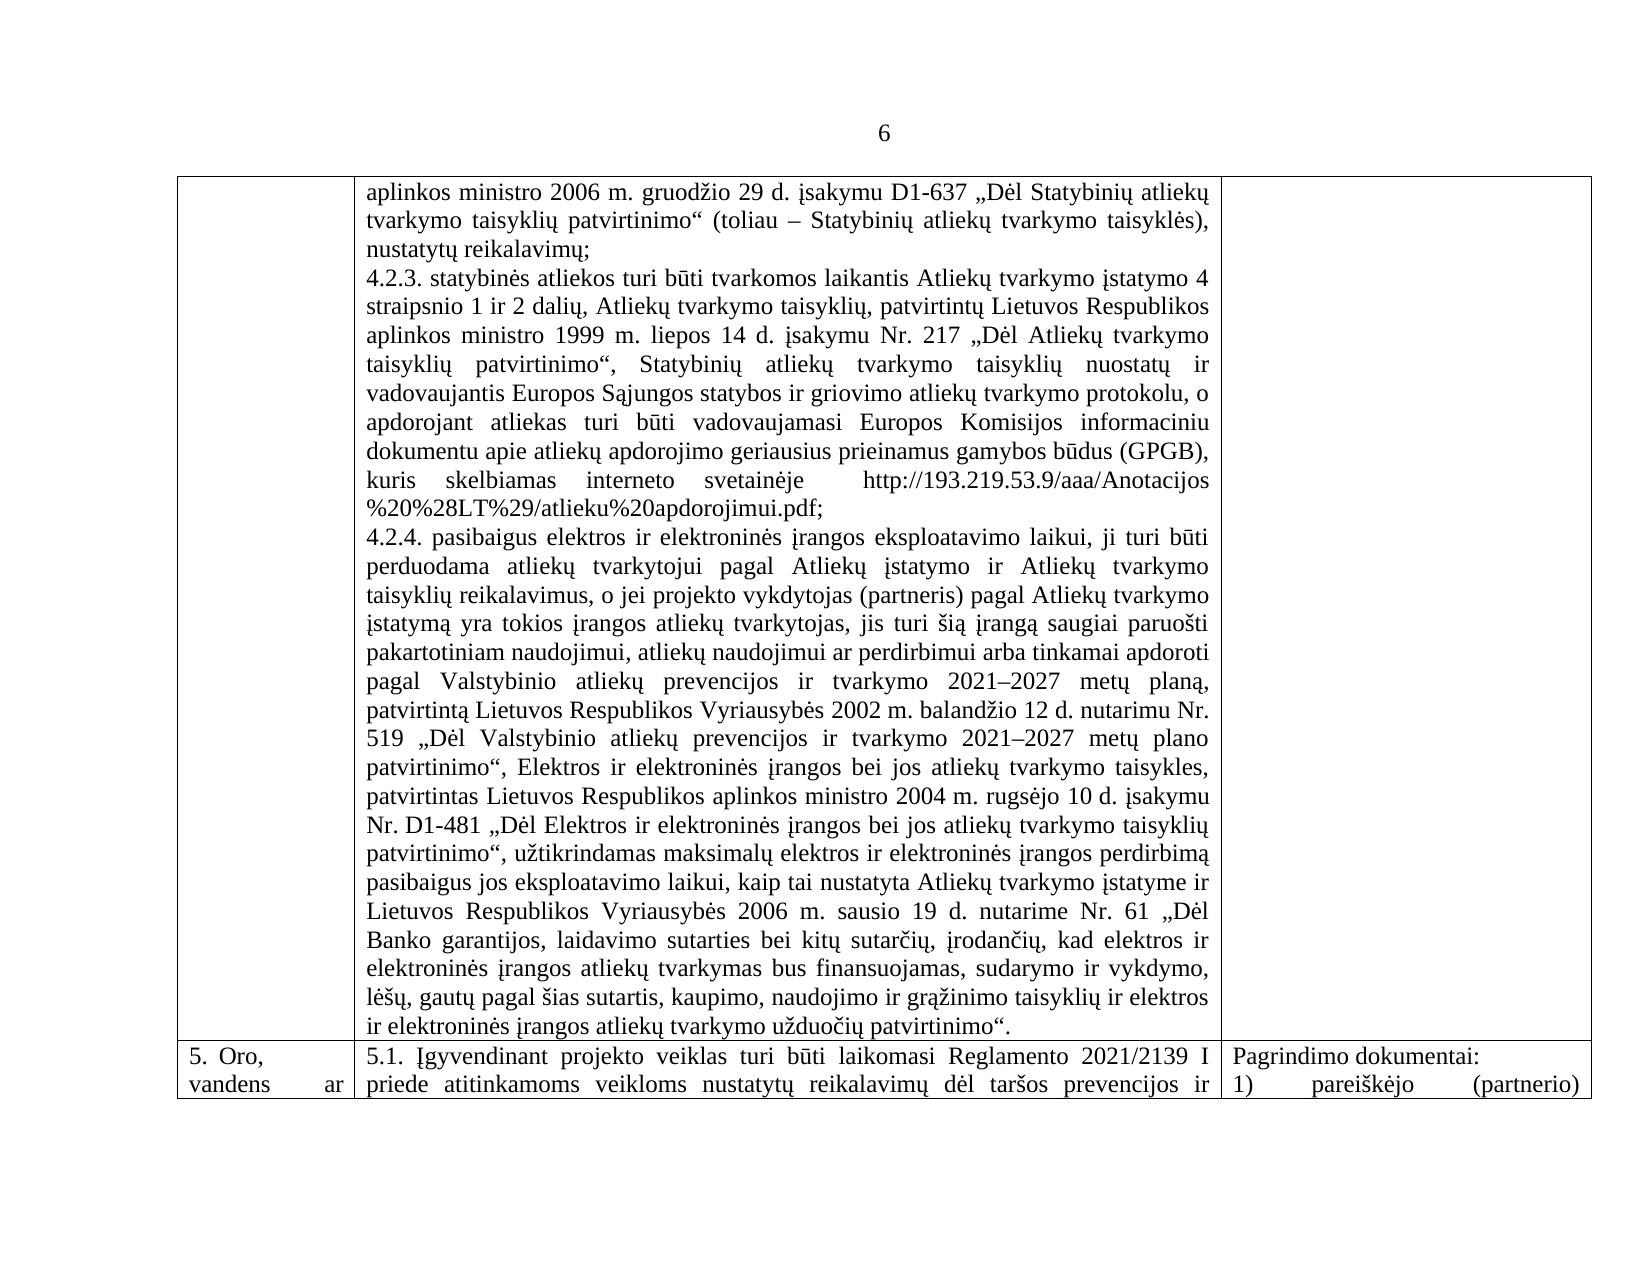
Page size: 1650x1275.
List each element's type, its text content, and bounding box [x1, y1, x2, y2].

table_cell 5. Oro, vandens ar [178, 1041, 354, 1098]
table_cell Pagrindimo dokumentai: 1) pareiškėjo (partnerio) [1222, 1041, 1591, 1098]
table_cell aplinkos ministro 2006 m. gruodžio 29 d. įsakymu D1-637 „Dėl Statybinių atliekų tvarkymo taisyklių patvirtinimo“ (toliau – Statybinių atliekų tvarkymo taisyklės), nustatytų reikalavimų; 4.2.3. statybinės atliekos turi būti tvarkomos laikantis Atliekų tvarkymo įstatymo 4 straipsnio 1 ir 2 dalių, Atliekų tvarkymo taisyklių, patvirtintų Lietuvos Respublikos aplinkos ministro 1999 m. liepos 14 d. įsakymu Nr. 217 „Dėl Atliekų tvarkymo taisyklių patvirtinimo“, Statybinių atliekų tvarkymo taisyklių nuostatų ir vadovaujantis Europos Sąjungos statybos ir griovimo atliekų tvarkymo protokolu, o apdorojant atliekas turi būti vadovaujamasi Europos Komisijos informaciniu dokumentu apie atliekų apdorojimo geriausius prieinamus gamybos būdus (GPGB), kuris skelbiamas interneto svetainėje http://193.219.53.9/aaa/Anotacijos%20%28LT%29/atlieku%20apdorojimui.pdf; 4.2.4. pasibaigus elektros ir elektroninės įrangos eksploatavimo laikui, ji turi būti perduodama atliekų tvarkytojui pagal Atliekų įstatymo ir Atliekų tvarkymo taisyklių reikalavimus, o jei projekto vykdytojas (partneris) pagal Atliekų tvarkymo įstatymą yra tokios įrangos atliekų tvarkytojas, jis turi šią įrangą saugiai paruošti pakartotiniam naudojimui, atliekų naudojimui ar perdirbimui arba tinkamai apdoroti pagal Valstybinio atliekų prevencijos ir tvarkymo 2021–2027 metų planą, patvirtintą Lietuvos Respublikos Vyriausybės 2002 m. balandžio 12 d. nutarimu Nr. 519 „Dėl Valstybinio atliekų prevencijos ir tvarkymo 2021–2027 metų plano patvirtinimo“, Elektros ir elektroninės įrangos bei jos atliekų tvarkymo taisykles, patvirtintas Lietuvos Respublikos aplinkos ministro 2004 m. rugsėjo 10 d. įsakymu Nr. D1-481 „Dėl Elektros ir elektroninės įrangos bei jos atliekų tvarkymo taisyklių patvirtinimo“, užtikrindamas maksimalų elektros ir elektroninės įrangos perdirbimą pasibaigus jos eksploatavimo laikui, kaip tai nustatyta Atliekų tvarkymo įstatyme ir Lietuvos Respublikos Vyriausybės 2006 m. sausio 19 d. nutarime Nr. 61 „Dėl Banko garantijos, laidavimo sutarties bei kitų sutarčių, įrodančių, kad elektros ir elektroninės įrangos atliekų tvarkymas bus finansuojamas, sudarymo ir vykdymo, lėšų, gautų pagal šias sutartis, kaupimo, naudojimo ir grąžinimo taisyklių ir elektros ir elektroninės įrangos atliekų tvarkymo užduočių patvirtinimo“. [355, 177, 1221, 1040]
table_cell [1222, 177, 1591, 1040]
table_cell [178, 177, 354, 1040]
table_cell 5.1. Įgyvendinant projekto veiklas turi būti laikomasi Reglamento 2021/2139 I priede atitinkamoms veikloms nustatytų reikalavimų dėl taršos prevencijos ir [355, 1041, 1221, 1098]
